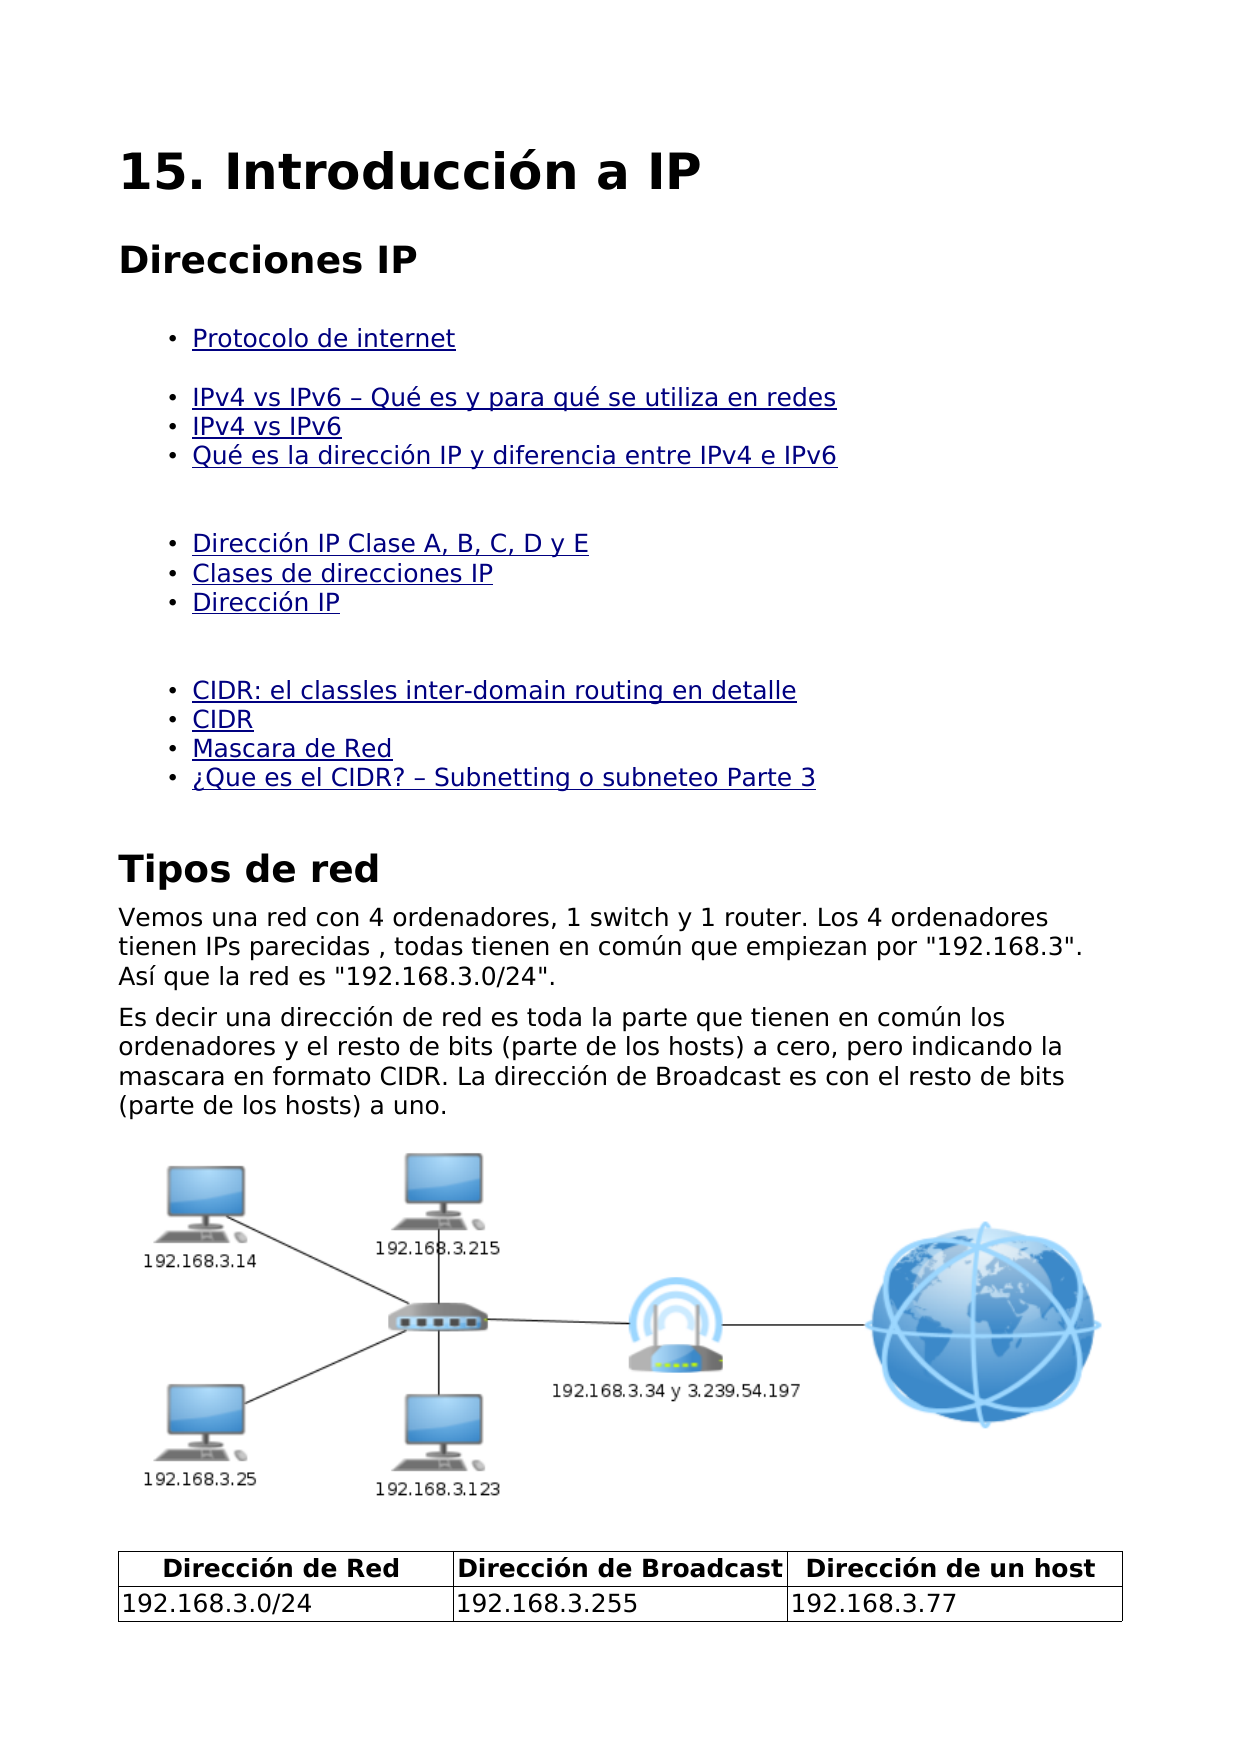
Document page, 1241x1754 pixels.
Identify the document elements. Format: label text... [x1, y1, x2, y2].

table_cell 192.168.3.0/24 [119, 1587, 453, 1621]
list Mascara de Red [177, 734, 1122, 763]
table_cell 192.168.3.255 [454, 1587, 787, 1621]
list Protocolo de internet [177, 324, 1122, 354]
list Dirección IP Clase A, B, C, D y E [177, 529, 1122, 559]
list Clases de direcciones IP [177, 559, 1122, 588]
list IPv4 vs IPv6 – Qué es y para qué se utiliza en redes [177, 383, 1122, 412]
table_header Dirección de un host [788, 1552, 1122, 1586]
subtitle Direcciones IP [118, 239, 1122, 282]
subtitle Tipos de red [118, 847, 1122, 891]
table_header Dirección de Red [119, 1552, 453, 1586]
picture [118, 1132, 1123, 1524]
list CIDR [177, 705, 1122, 734]
list Qué es la dirección IP y diferencia entre IPv4 e IPv6 [177, 441, 1122, 471]
list CIDR: el classles inter-domain routing en detalle [177, 676, 1122, 705]
table_header Dirección de Broadcast [454, 1552, 787, 1586]
list IPv4 vs IPv6 [177, 412, 1122, 441]
table_cell 192.168.3.77 [788, 1587, 1122, 1621]
subtitle 15. Introducción a IP [118, 143, 1122, 201]
list ¿Que es el CIDR? – Subnetting o subneteo Parte 3 [177, 763, 1122, 793]
list Dirección IP [177, 588, 1122, 617]
text Vemos una red con 4 ordenadores, 1 switch y 1 router. Los 4 ordenadores tienen IPs parecidas , todas tienen en común que empiezan por "192.168.3". Así que la red es "192.168.3.0/24". [118, 903, 1122, 991]
text Es decir una dirección de red es toda la parte que tienen en común los ordenadores y el resto de bits (parte de los hosts) a cero, pero indicando la mascara en formato CIDR. La dirección de Broadcast es con el resto de bits (parte de los hosts) a uno. [118, 1003, 1122, 1120]
